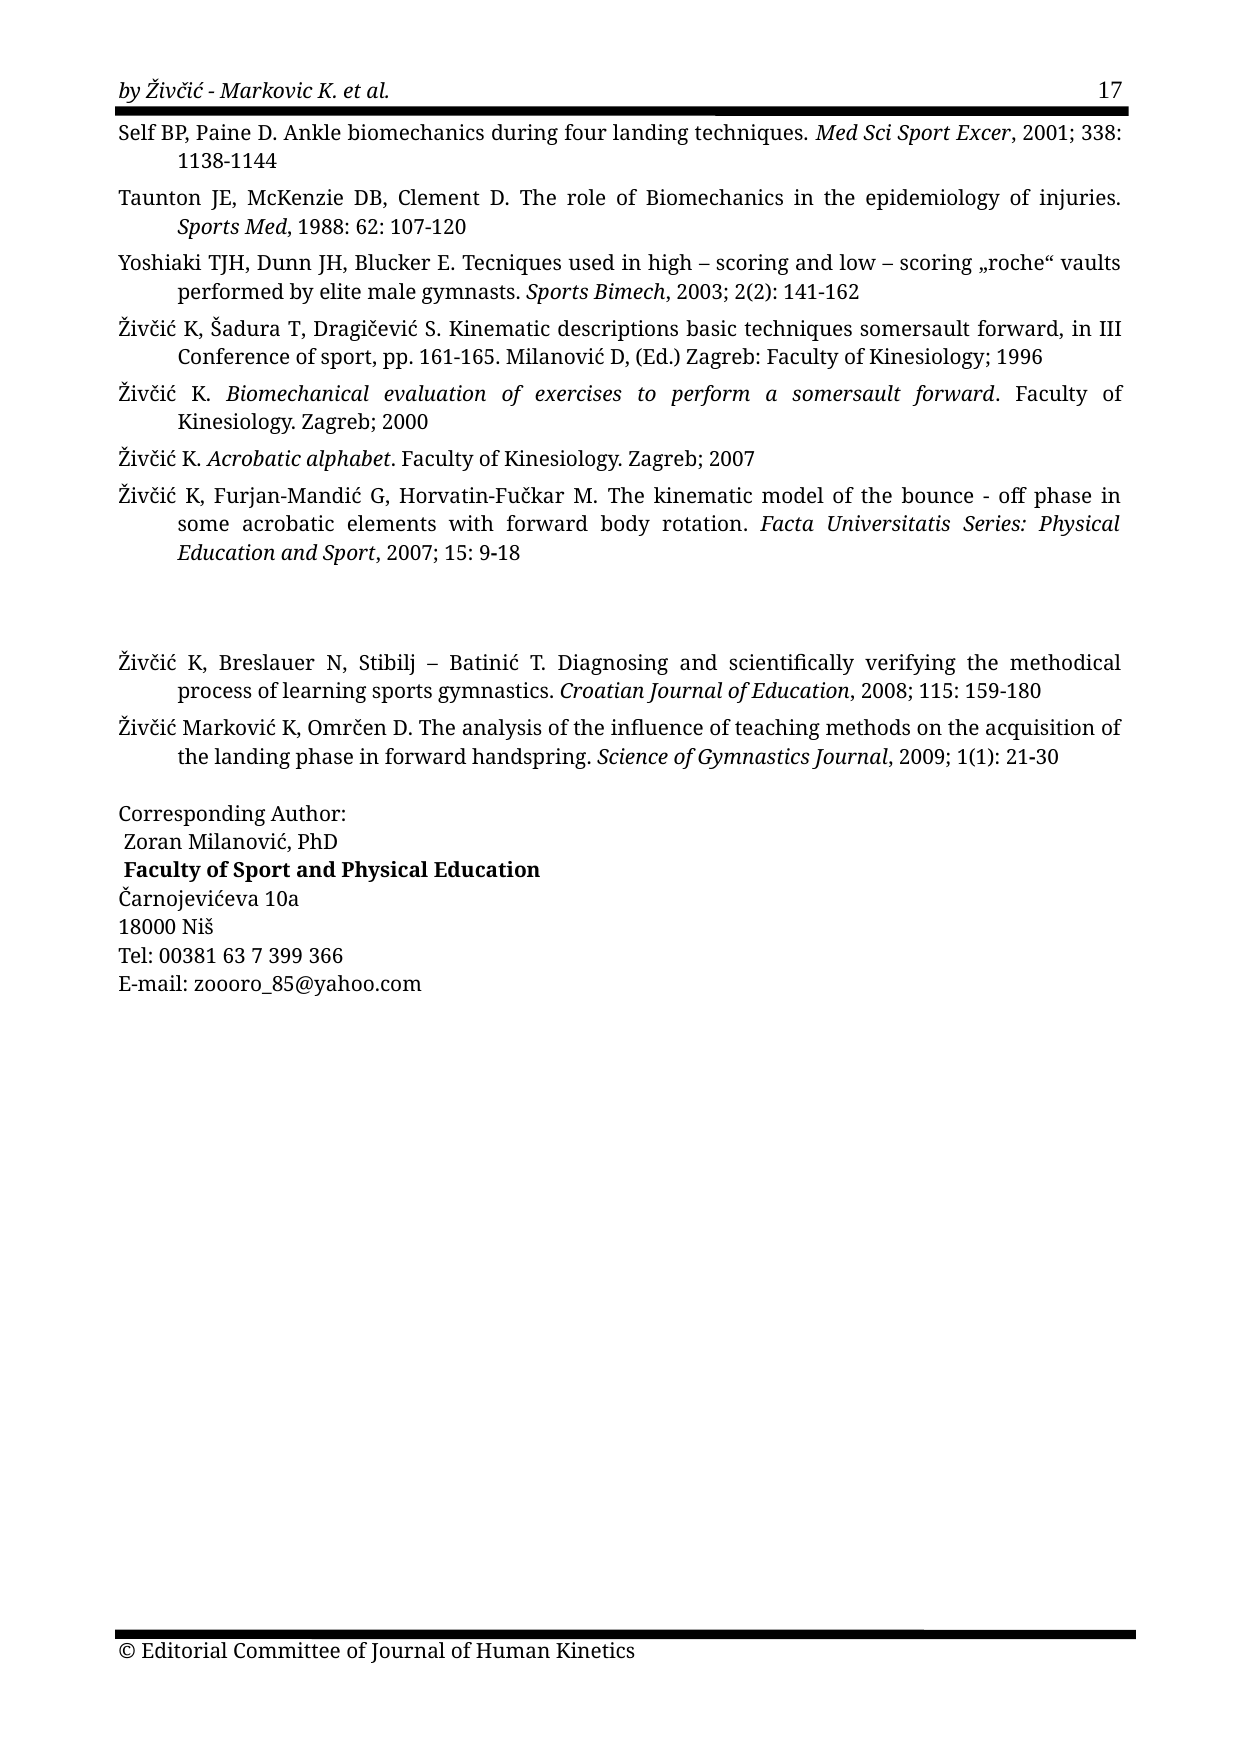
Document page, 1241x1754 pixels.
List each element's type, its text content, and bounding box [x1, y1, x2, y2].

text Živčić K, Breslauer N, Stibilj – Batinić T. Diagnosing and scientifically verifying the methodical process of learning sports gymnastics. Croatian Journal of Education, 2008; 115: 159-180 [118, 648, 1122, 705]
text Faculty of Sport and Physical Education [118, 856, 1122, 884]
text Tel: 00381 63 7 399 366 [118, 941, 1122, 969]
text Živčić K. Biomechanical evaluation of exercises to perform a somersault forward. Faculty of Kinesiology. Zagreb; 2000 [118, 379, 1122, 436]
text Živčić K, Šadura T, Dragičević S. Kinematic descriptions basic techniques somersault forward, in III Conference of sport, pp. 161-165. Milanović D, (Ed.) Zagreb: Faculty of Kinesiology; 1996 [118, 314, 1122, 371]
text Taunton JE, McKenzie DB, Clement D. The role of Biomechanics in the epidemiology of injuries. Sports Med, 1988: 62: 107-120 [118, 183, 1122, 240]
text Corresponding Author: [118, 799, 1122, 827]
text Zoran Milanović, PhD [118, 827, 1122, 856]
text Yoshiaki TJH, Dunn JH, Blucker E. Tecniques used in high – scoring and low – scoring „roche“ vaults performed by elite male gymnasts. Sports Bimech, 2003; 2(2): 141-162 [118, 248, 1122, 305]
text E-mail: zoooro_85@yahoo.com [118, 969, 1122, 998]
text Živčić K, Furjan-Mandić G, Horvatin-Fučkar M. The kinematic model of the bounce - off phase in some acrobatic elements with forward body rotation. Facta Universitatis Series: Physical Education and Sport, 2007; 15: 9-18 [118, 481, 1122, 566]
text Živčić Marković K, Omrčen D. The analysis of the influence of teaching methods on the acquisition of the landing phase in forward handspring. Science of Gymnastics Journal, 2009; 1(1): 21-30 [118, 713, 1122, 770]
text Self BP, Paine D. Ankle biomechanics during four landing techniques. Med Sci Sport Excer, 2001; 338: 1138-1144 [118, 118, 1122, 175]
text 18000 Niš [118, 912, 1122, 941]
text Čarnojevićeva 10a [118, 884, 1122, 912]
text Živčić K. Acrobatic alphabet. Faculty of Kinesiology. Zagreb; 2007 [118, 444, 1122, 473]
